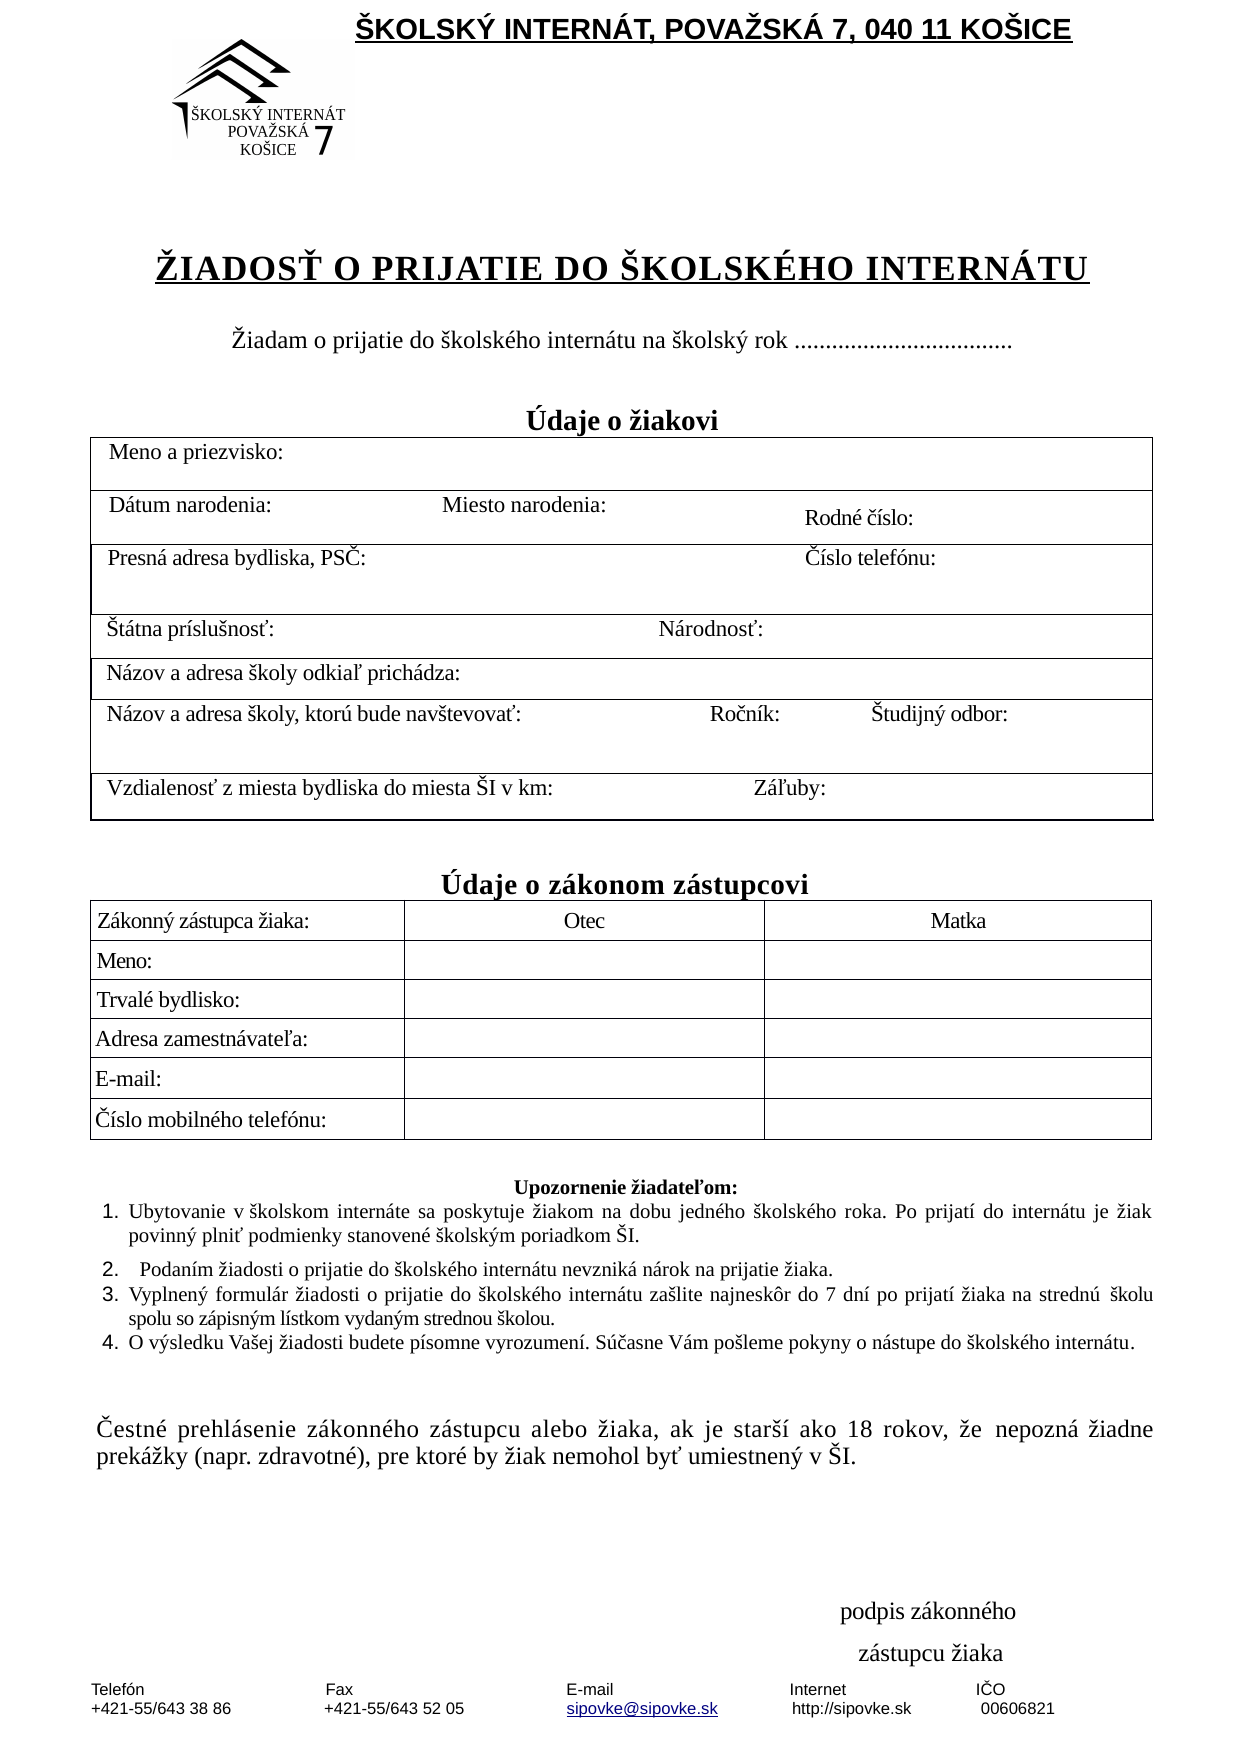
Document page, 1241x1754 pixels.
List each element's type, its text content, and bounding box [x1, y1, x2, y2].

table_header [399, 438, 784, 490]
table_cell [765, 1058, 1151, 1097]
text Údaje o žiakovi [91, 403, 1153, 437]
table_cell Názov a adresa školy, ktorú bude navštevovať: Ročník: [91, 700, 784, 773]
table_cell Dátum narodenia: [91, 491, 398, 543]
text Žiadam o prijatie do školského internátu na školský rok ................................... [91, 325, 1153, 354]
list Vyplnený formulár žiadosti o prijatie do školského internátu zašlite najneskôr do 7 dní po prijatí žiaka na strednú školu spolu so zápisným lístkom vydaným strednou školou. [102, 1281, 1153, 1330]
table_header [785, 438, 1152, 490]
subtitle ŽIADOSŤ O PRIJATIE DO ŠKOLSKÉHO INTERNÁTU [91, 223, 1153, 288]
text zástupcu žiaka [840, 1638, 1045, 1667]
table_cell [765, 1019, 1151, 1056]
list O výsledku Vašej žiadosti budete písomne vyrozumení. Súčasne Vám pošleme pokyny o nástupe do školského internátu. [102, 1330, 1153, 1354]
table_cell Presná adresa bydliska, PSČ: [92, 545, 784, 614]
table_cell [923, 615, 1152, 658]
table_cell [765, 941, 1151, 978]
table_cell [405, 941, 764, 978]
table_cell Adresa zamestnávateľa: [91, 1019, 404, 1056]
table_cell Štátna príslušnosť: [91, 615, 498, 658]
text podpis zákonného [840, 1596, 1045, 1625]
table_cell Meno: [91, 941, 404, 978]
table_cell E-mail: [91, 1058, 404, 1097]
table_cell [405, 1058, 764, 1097]
table_header Matka [765, 901, 1151, 939]
table_cell Rodné číslo: [785, 491, 1152, 543]
table_cell [765, 980, 1151, 1017]
list Ubytovanie v školskom internáte sa poskytuje žiakom na dobu jedného školského roka. Po prijatí do internátu je žiak povinný plniť podmienky stanovené školským poriadkom ŠI. [102, 1199, 1153, 1247]
table_cell [765, 1099, 1151, 1138]
list Podaním žiadosti o prijatie do školského internátu nevzniká nárok na prijatie žiaka. [102, 1257, 1153, 1281]
text Upozornenie žiadateľom: [98, 1174, 1153, 1199]
table_header Zákonný zástupca žiaka: [91, 901, 404, 939]
table_cell Trvalé bydlisko: [91, 980, 404, 1017]
table_cell [405, 1099, 764, 1138]
table_cell Názov a adresa školy odkiaľ prichádza: [92, 659, 1152, 699]
table_header Otec [405, 901, 764, 939]
text Údaje o zákonom zástupcovi [96, 873, 1153, 899]
table_cell Číslo telefónu: [785, 545, 1152, 614]
table_cell Národnosť: [498, 615, 923, 658]
table_cell Študijný odbor: [785, 700, 1152, 773]
table_header Meno a priezvisko: [91, 438, 398, 490]
table_cell [405, 980, 764, 1017]
text Čestné prehlásenie zákonného zástupcu alebo žiaka, ak je starší ako 18 rokov, že nepozná žiadne prekážky (napr. zdravotné), pre ktoré by žiak nemohol byť umiestnený v ŠI. [96, 1416, 1153, 1470]
table_cell [405, 1019, 764, 1056]
table_cell Vzdialenosť z miesta bydliska do miesta ŠI v km: Záľuby: [92, 774, 1152, 819]
table_cell Číslo mobilného telefónu: [91, 1099, 404, 1138]
